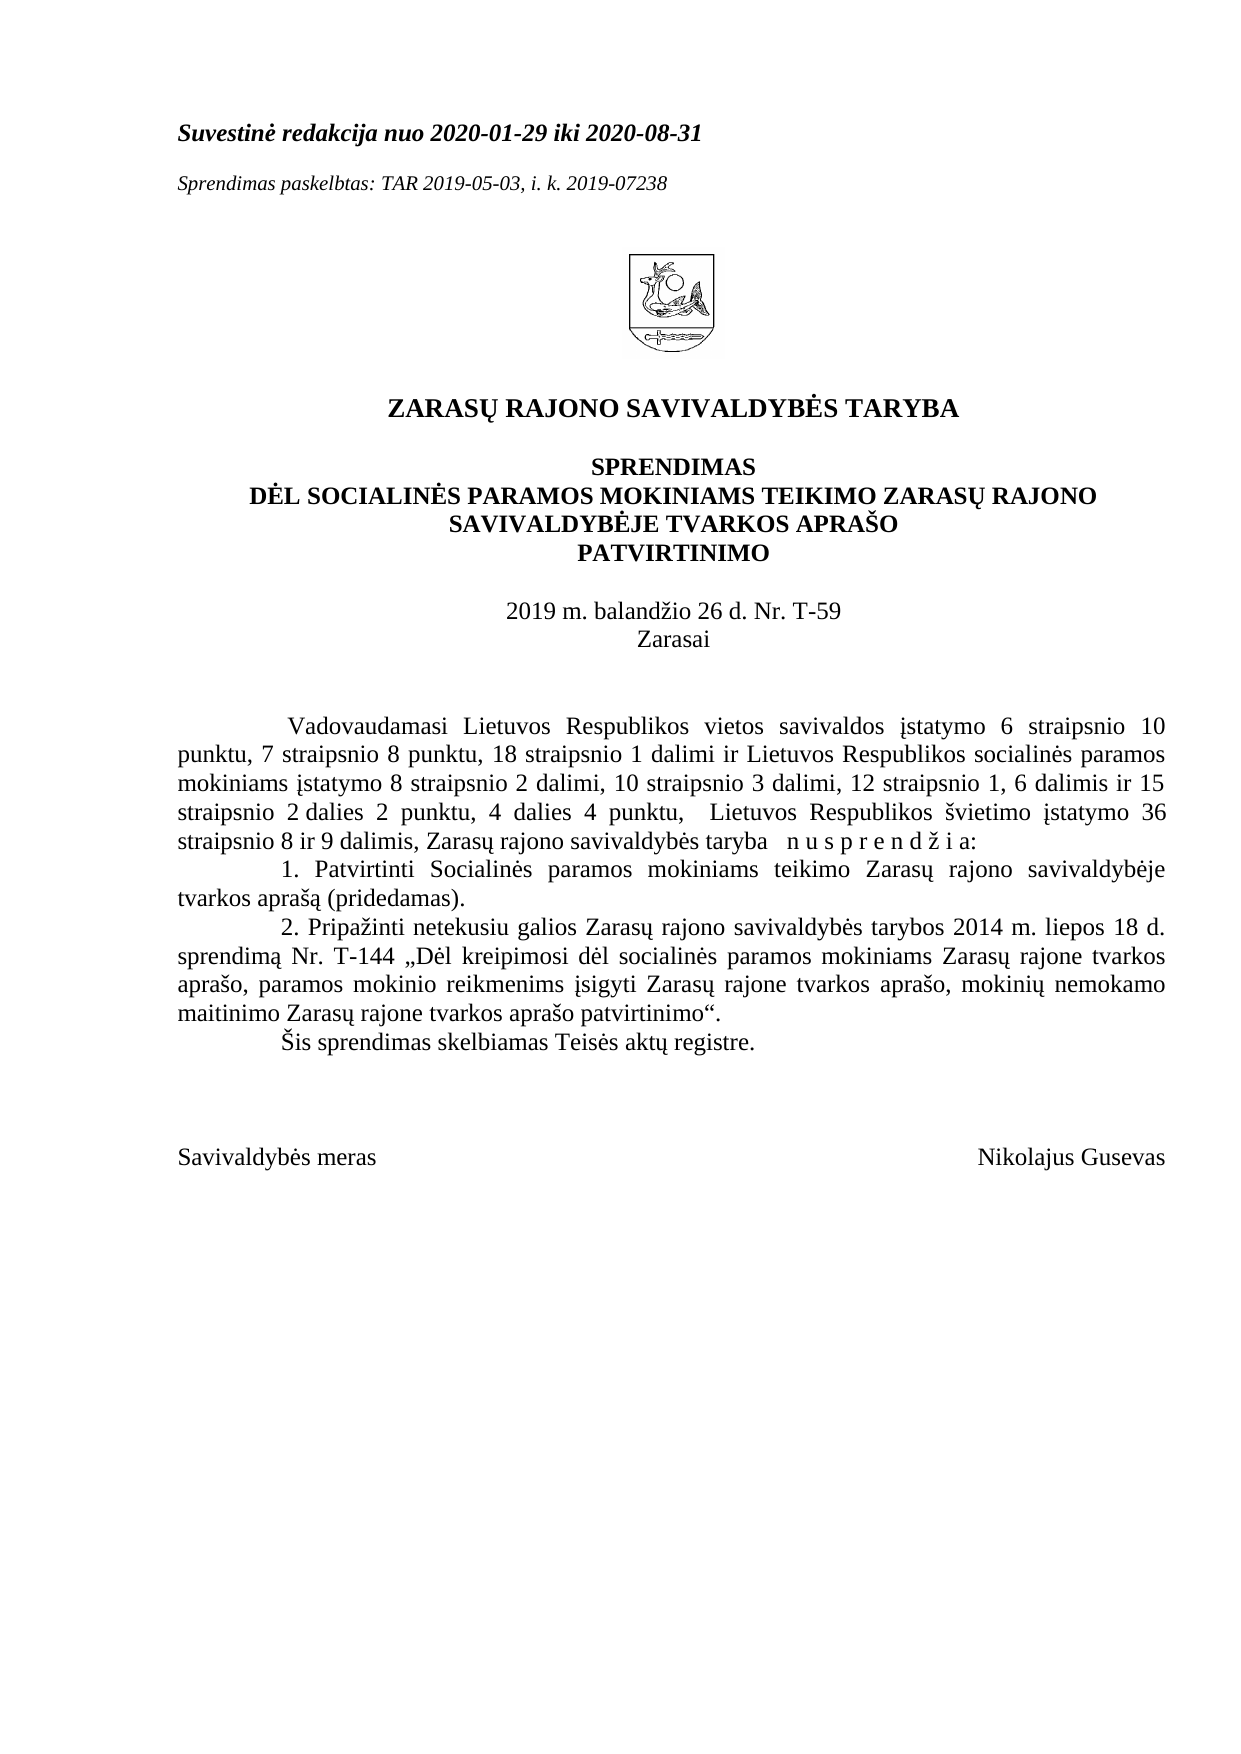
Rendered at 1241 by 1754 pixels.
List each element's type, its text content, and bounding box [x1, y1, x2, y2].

text 1. Patvirtinti Socialinės paramos mokiniams teikimo Zarasų rajono savivaldybėje tvarkos aprašą (pridedamas). [177, 854, 1167, 912]
text Zarasai [177, 624, 1170, 653]
text Suvestinė redakcija nuo 2020-01-29 iki 2020-08-31 [177, 118, 1170, 147]
text Vadovaudamasi Lietuvos Respublikos vietos savivaldos įstatymo 6 straipsnio 10 punktu, 7 straipsnio 8 punktu, 18 straipsnio 1 dalimi ir Lietuvos Respublikos socialinės paramos mokiniams įstatymo 8 straipsnio 2 dalimi, 10 straipsnio 3 dalimi, 12 straipsnio 1, 6 dalimis ir 15 straipsnio 2 dalies 2 punktu, 4 dalies 4 punktu, Lietuvos Respublikos švietimo įstatymo 36 straipsnio 8 ir 9 dalimis, Zarasų rajono savivaldybės taryba n u s p r e n d ž i a: [177, 711, 1167, 854]
text Sprendimas paskelbtas: TAR 2019-05-03, i. k. 2019-07238 [177, 171, 1170, 195]
text 2019 m. balandžio 26 d. Nr. T-59 [177, 596, 1170, 624]
text 2. Pripažinti netekusiu galios Zarasų rajono savivaldybės tarybos 2014 m. liepos 18 d. sprendimą Nr. T-144 „Dėl kreipimosi dėl socialinės paramos mokiniams Zarasų rajone tvarkos aprašo, paramos mokinio reikmenims įsigyti Zarasų rajone tvarkos aprašo, mokinių nemokamo maitinimo Zarasų rajone tvarkos aprašo patvirtinimo“. [177, 912, 1167, 1027]
text SPRENDIMAS [177, 452, 1170, 481]
text Zarasų rajono savivaldybės TARYBA [177, 392, 1170, 423]
text Savivaldybės meras Nikolajus Gusevas [177, 1142, 1167, 1171]
text PATVIRTINIMO [177, 538, 1170, 567]
text DĖL SOCIALINĖS PARAMOS MOKINIAMS TEIKIMO ZARASŲ RAJONO SAVIVALDYBĖJE TVARKOS APRAŠO [177, 481, 1170, 538]
text Šis sprendimas skelbiamas Teisės aktų registre. [177, 1027, 1167, 1056]
